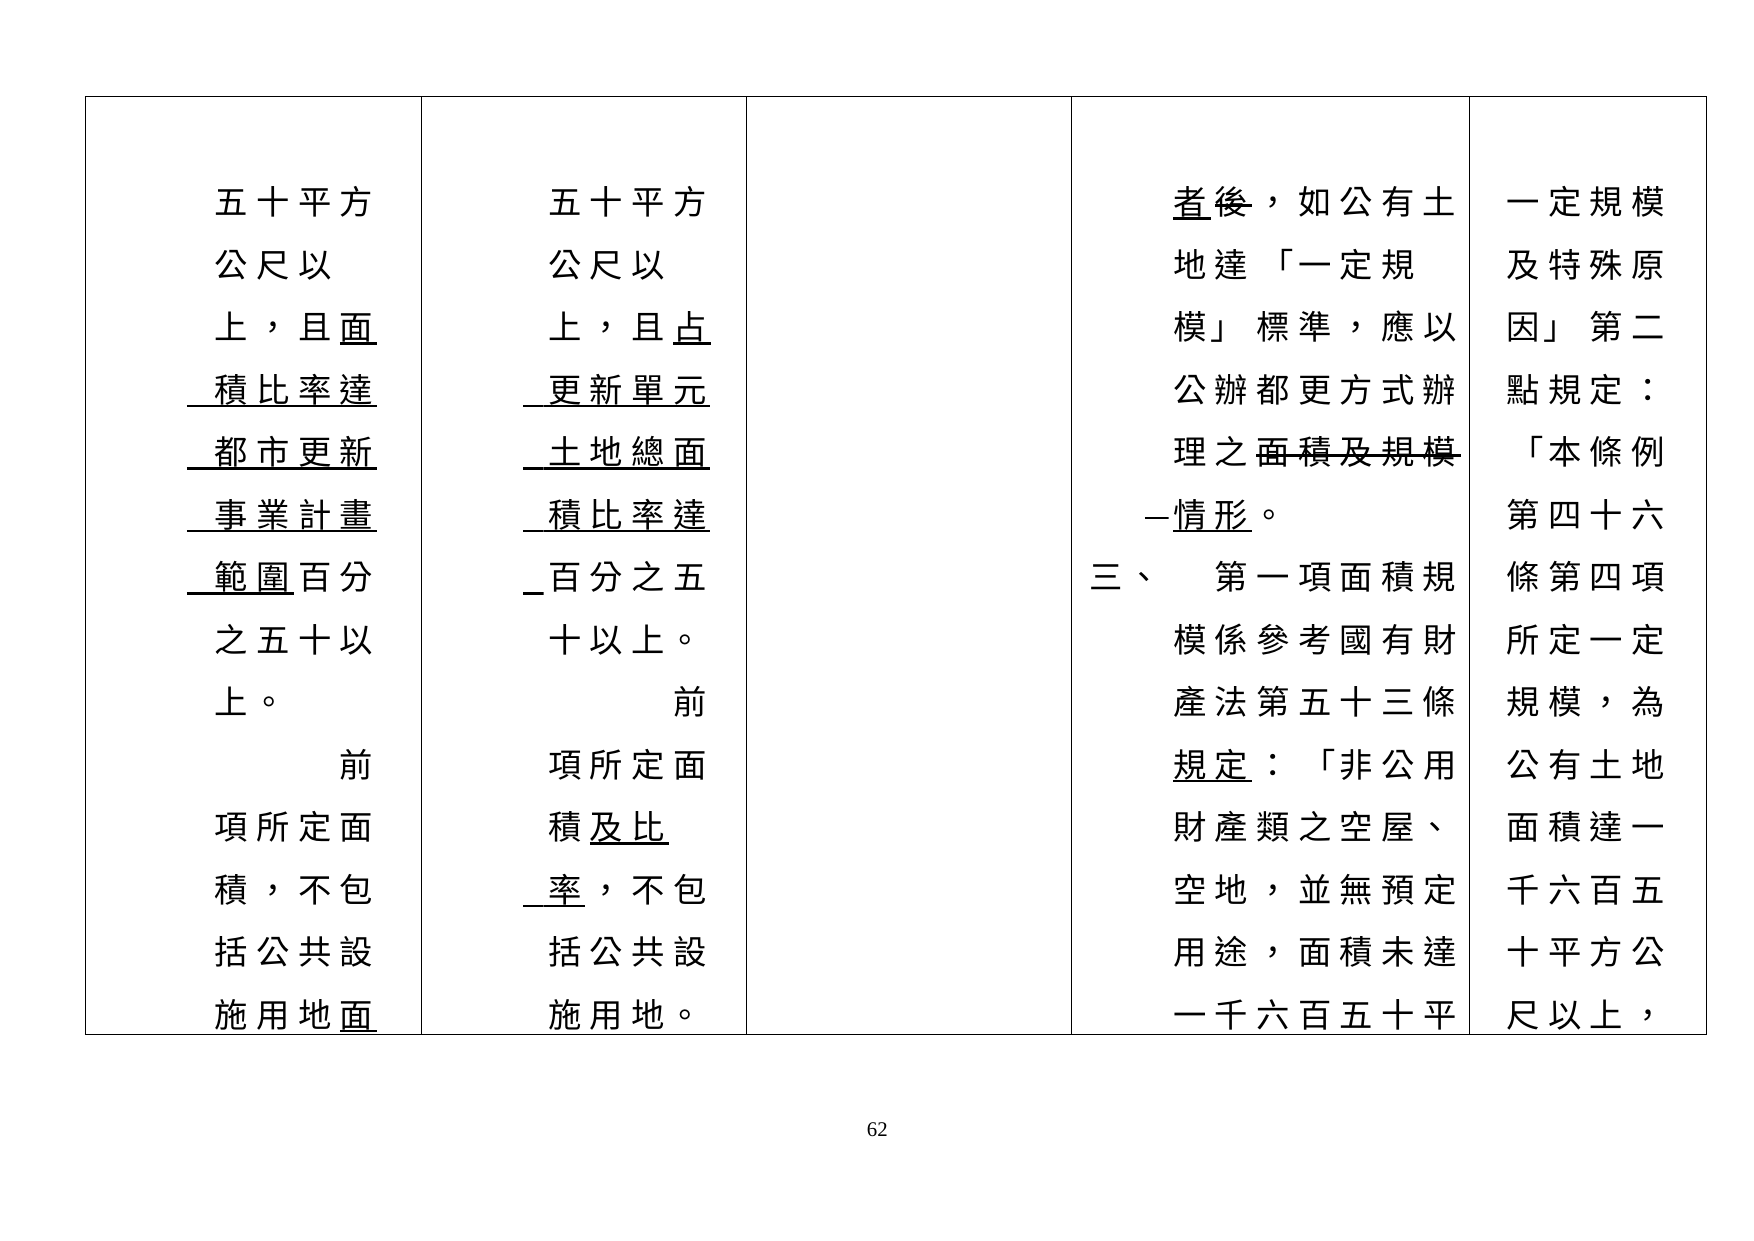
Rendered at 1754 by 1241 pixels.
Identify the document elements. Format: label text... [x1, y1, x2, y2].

table_cell 五十平方公尺以上，且面積比率達都市更新事業計畫範圍百分之五十以上。 前項所定面積，不包括公共設施用地面 [86, 97, 421, 1033]
table_cell 者後，如公有土地達「一定規模」標準，應以公辦都更方式辦理之面積及規模情形。 三、 第一項面積規模係參考國有財產法第五十三條規定：「非公用財產類之空屋、空地，並無預定用途，面積未達一千六百五十平 [1072, 97, 1469, 1033]
table_cell [747, 97, 1071, 1033]
table_cell 一定規模及特殊原因」第二點規定：「本條例第四十六條第四項所定一定規模，為公有土地面積達一千六百五十平方公尺以上， [1470, 97, 1706, 1033]
table_cell 五十平方公尺以上，且占更新單元土地總面積比率達百分之五十以上。 前項所定面積及比率，不包括公共設施用地。 [422, 97, 746, 1033]
